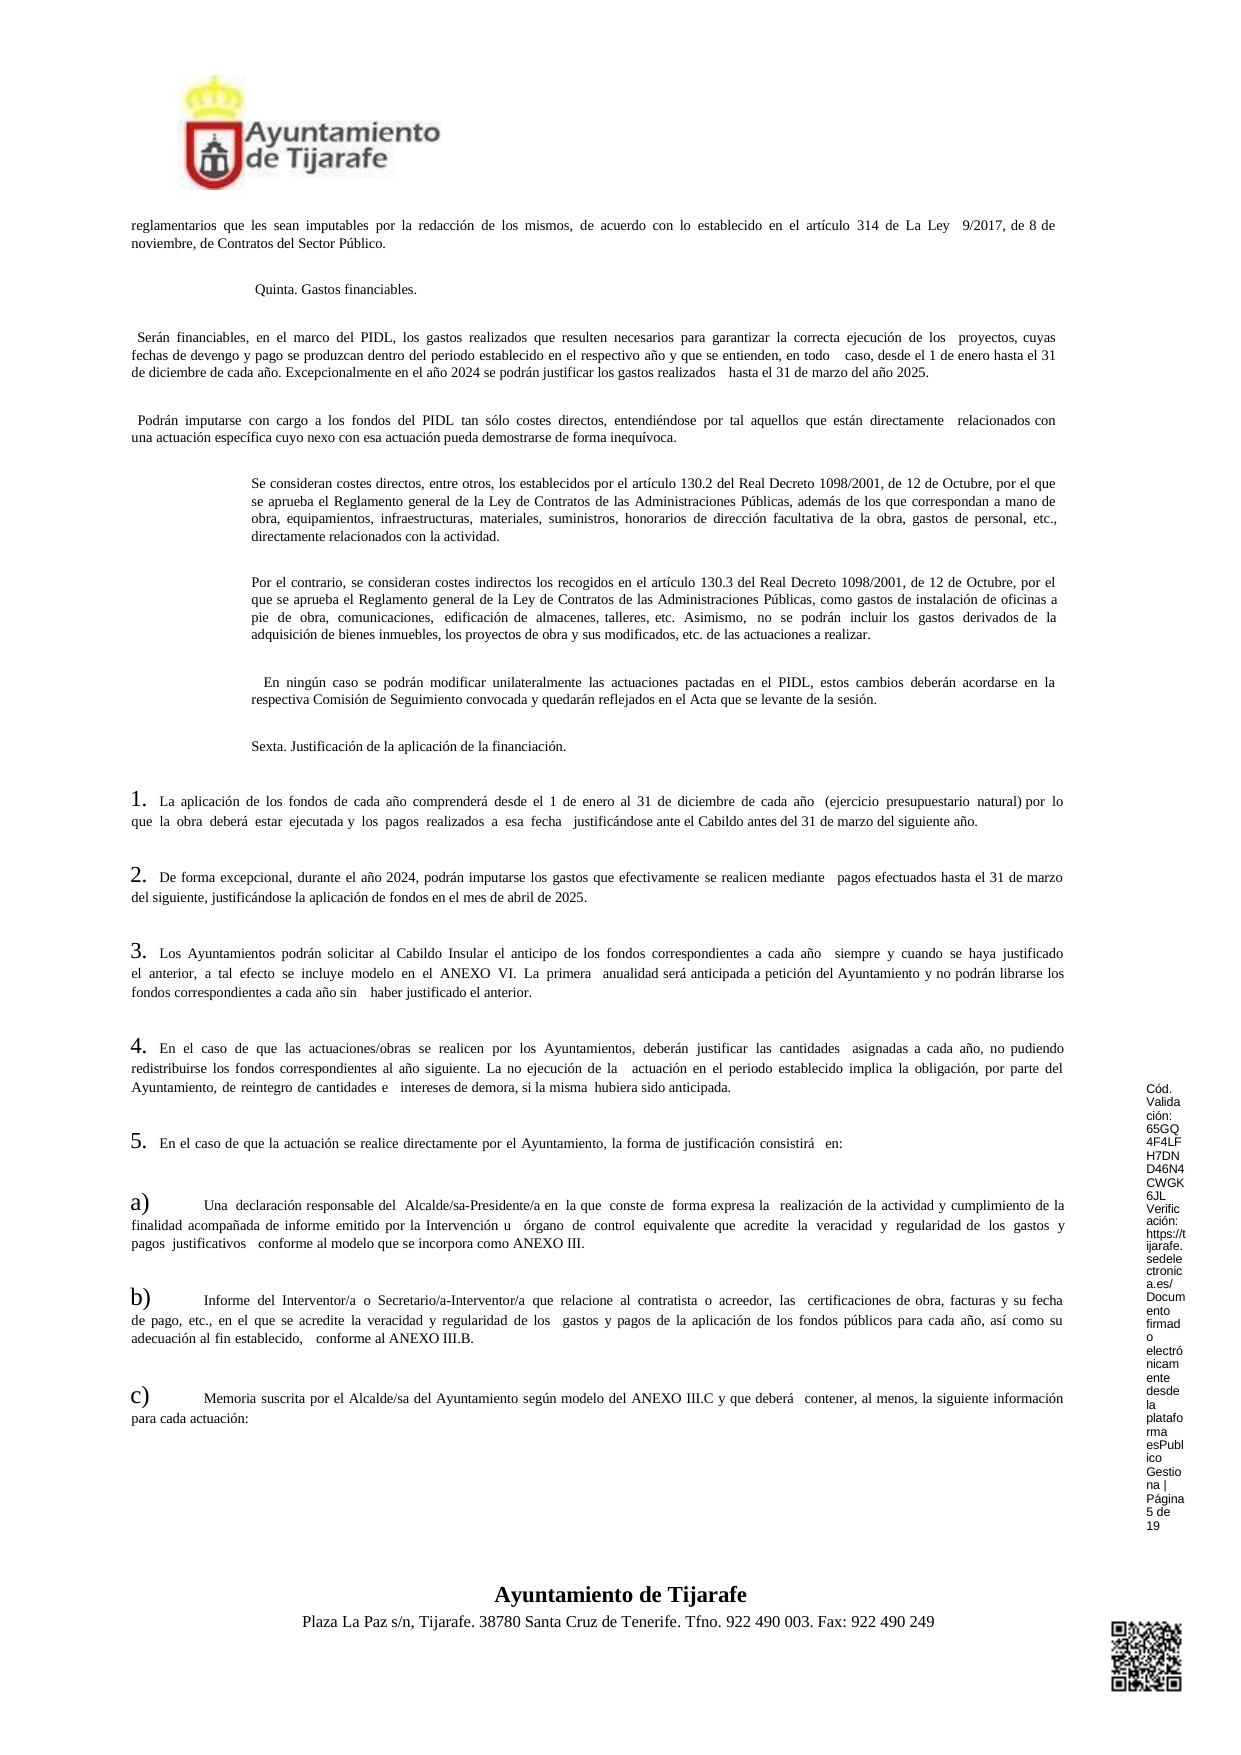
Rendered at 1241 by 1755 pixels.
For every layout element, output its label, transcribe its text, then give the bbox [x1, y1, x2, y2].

text Por el contrario, se consideran costes indirectos los recogidos en el artículo 130.3 del Real Decreto 1098/2001, de 12 de Octubre, por el que se aprueba el Reglamento general de la Ley de Contratos de las Administraciones Públicas, como gastos de instalación de oficinas a pie de obra, comunicaciones, edificación de almacenes, talleres, etc. Asimismo, no se podrán incluir los gastos derivados de la adquisición de bienes inmuebles, los proyectos de obra y sus modificados, etc. de las actuaciones a realizar. [251, 573, 1057, 643]
text [1144, 1082, 1186, 1612]
list En el caso de que la actuación se realice directamente por el Ayuntamiento, la forma de justificación consistirá en: [130, 1127, 1064, 1153]
text Cód. Validación: 65GQ4F4LFH7DND46N4CWGK6JL [1146, 1082, 1186, 1203]
text En ningún caso se podrán modificar unilateralmente las actuaciones pactadas en el PIDL, estos cambios deberán acordarse en la respectiva Comisión de Seguimiento convocada y quedarán reflejados en el Acta que se levante de la sesión. [251, 674, 1056, 708]
list La aplicación de los fondos de cada año comprenderá desde el 1 de enero al 31 de diciembre de cada año (ejercicio presupuestario natural) por lo que la obra deberá estar ejecutada y los pagos realizados a esa fecha justificándose ante el Cabildo antes del 31 de marzo del siguiente año. [130, 785, 1064, 829]
text Documento firmado electrónicamente desde la plataforma esPublico Gestiona | Página 5 de 19 [1146, 1291, 1186, 1533]
text Sexta. Justificación de la aplicación de la financiación. [251, 737, 1195, 754]
list Memoria suscrita por el Alcalde/sa del Ayuntamiento según modelo del ANEXO III.C y que deberá contener, al menos, la siguiente información para cada actuación: [130, 1380, 1064, 1427]
text Serán financiables, en el marco del PIDL, los gastos realizados que resulten necesarios para garantizar la correcta ejecución de los proyectos, cuyas fechas de devengo y pago se produzcan dentro del periodo establecido en el respectivo año y que se entienden, en todo caso, desde el 1 de enero hasta el 31 de diciembre de cada año. Excepcionalmente en el año 2024 se podrán justificar los gastos realizados hasta el 31 de marzo del año 2025. [131, 329, 1057, 381]
list Los Ayuntamientos podrán solicitar al Cabildo Insular el anticipo de los fondos correspondientes a cada año siempre y cuando se haya justificado el anterior, a tal efecto se incluye modelo en el ANEXO VI. La primera anualidad será anticipada a petición del Ayuntamiento y no podrán librarse los fondos correspondientes a cada año sin haber justificado el anterior. [130, 937, 1065, 1000]
list Una declaración responsable del Alcalde/sa-Presidente/a en la que conste de forma expresa la realización de la actividad y cumplimiento de la finalidad acompañada de informe emitido por la Intervención u órgano de control equivalente que acredite la veracidad y regularidad de los gastos y pagos justificativos conforme al modelo que se incorpora como ANEXO III. [130, 1187, 1065, 1252]
text reglamentarios que les sean imputables por la redacción de los mismos, de acuerdo con lo establecido en el artículo 314 de La Ley 9/2017, de 8 de noviembre, de Contratos del Sector Público. [131, 217, 1056, 251]
list Informe del Interventor/a o Secretario/a-Interventor/a que relacione al contratista o acreedor, las certificaciones de obra, facturas y su fecha de pago, etc., en el que se acredite la veracidad y regularidad de los gastos y pagos de la aplicación de los fondos públicos para cada año, así como su adecuación al fin establecido, conforme al ANEXO III.B. [130, 1282, 1064, 1347]
text Podrán imputarse con cargo a los fondos del PIDL tan sólo costes directos, entendiéndose por tal aquellos que están directamente relacionados con una actuación específica cuyo nexo con esa actuación pueda demostrarse de forma inequívoca. [131, 411, 1056, 446]
text Quinta. Gastos financiables. [255, 281, 1195, 298]
text Verificación: https://tijarafe.sedelectronica.es/ [1146, 1203, 1186, 1291]
text Se consideran costes directos, entre otros, los establecidos por el artículo 130.2 del Real Decreto 1098/2001, de 12 de Octubre, por el que se aprueba el Reglamento general de la Ley de Contratos de las Administraciones Públicas, además de los que correspondan a mano de obra, equipamientos, infraestructuras, materiales, suministros, honorarios de dirección facultativa de la obra, gastos de personal, etc., directamente relacionados con la actividad. [251, 475, 1057, 544]
list En el caso de que las actuaciones/obras se realicen por los Ayuntamientos, deberán justificar las cantidades asignadas a cada año, no pudiendo redistribuirse los fondos correspondientes al año siguiente. La no ejecución de la actuación en el periodo establecido implica la obligación, por parte del Ayuntamiento, de reintegro de cantidades e intereses de demora, si la misma hubiera sido anticipada. [130, 1032, 1065, 1095]
list De forma excepcional, durante el año 2024, podrán imputarse los gastos que efectivamente se realicen mediante pagos efectuados hasta el 31 de marzo del siguiente, justificándose la aplicación de fondos en el mes de abril de 2025. [130, 861, 1063, 905]
